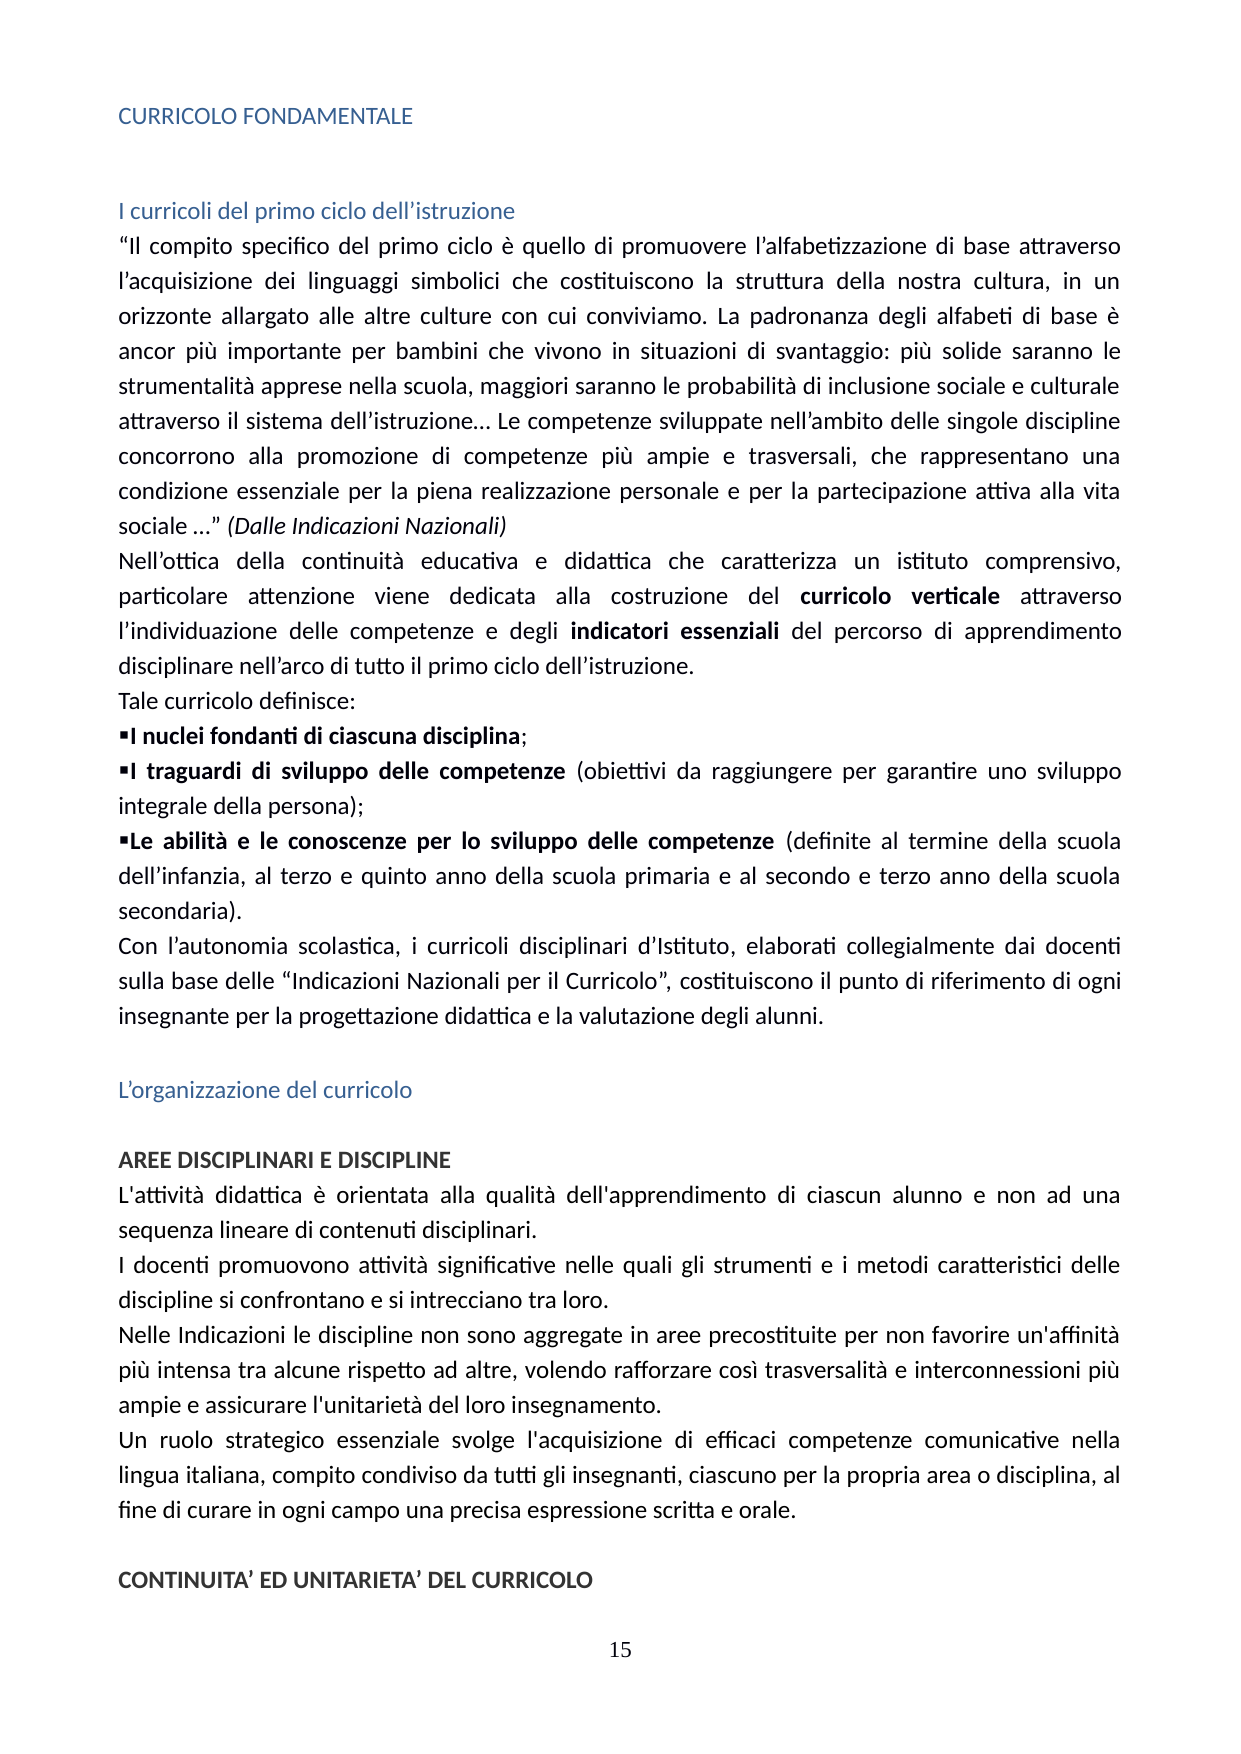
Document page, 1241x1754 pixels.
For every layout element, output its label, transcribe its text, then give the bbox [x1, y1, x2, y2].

text CONTINUITA’ ED UNITARIETA’ DEL CURRICOLO [118, 1564, 1122, 1595]
list Le abilità e le conoscenze per lo sviluppo delle competenze (definite al termine della scuola dell’infanzia, al terzo e quinto anno della scuola primaria e al secondo e terzo anno della scuola secondaria). [118, 825, 1122, 926]
text Tale curricolo definisce: [118, 685, 1122, 716]
list I traguardi di sviluppo delle competenze (obiettivi da raggiungere per garantire uno sviluppo integrale della persona); [118, 755, 1122, 821]
subtitle L’organizzazione del curricolo [118, 1074, 1122, 1105]
list I nuclei fondanti di ciascuna disciplina; [118, 720, 1122, 751]
text I docenti promuovono attività significative nelle quali gli strumenti e i metodi caratteristici delle discipline si confrontano e si intrecciano tra loro. [118, 1249, 1122, 1315]
subtitle CURRICOLO FONDAMENTALE [118, 100, 1122, 131]
text L'attività didattica è orientata alla qualità dell'apprendimento di ciascun alunno e non ad una sequenza lineare di contenuti disciplinari. [118, 1179, 1122, 1245]
text “Il compito specifico del primo ciclo è quello di promuovere l’alfabetizzazione di base attraverso l’acquisizione dei linguaggi simbolici che costituiscono la struttura della nostra cultura, in un orizzonte allargato alle altre culture con cui conviviamo. La padronanza degli alfabeti di base è ancor più importante per bambini che vivono in situazioni di svantaggio: più solide saranno le strumentalità apprese nella scuola, maggiori saranno le probabilità di inclusione sociale e culturale attraverso il sistema dell’istruzione… Le competenze sviluppate nell’ambito delle singole discipline concorrono alla promozione di competenze più ampie e trasversali, che rappresentano una condizione essenziale per la piena realizzazione personale e per la partecipazione attiva alla vita sociale …” (Dalle Indicazioni Nazionali) [118, 230, 1122, 541]
text Con l’autonomia scolastica, i curricoli disciplinari d’Istituto, elaborati collegialmente dai docenti sulla base delle “Indicazioni Nazionali per il Curricolo”, costituiscono il punto di riferimento di ogni insegnante per la progettazione didattica e la valutazione degli alunni. [118, 930, 1122, 1031]
subtitle I curricoli del primo ciclo dell’istruzione [118, 195, 1122, 226]
text Nelle Indicazioni le discipline non sono aggregate in aree precostituite per non favorire un'affinità più intensa tra alcune rispetto ad altre, volendo rafforzare così trasversalità e interconnessioni più ampie e assicurare l'unitarietà del loro insegnamento. [118, 1319, 1122, 1420]
text Un ruolo strategico essenziale svolge l'acquisizione di efficaci competenze comunicative nella lingua italiana, compito condiviso da tutti gli insegnanti, ciascuno per la propria area o disciplina, al fine di curare in ogni campo una precisa espressione scritta e orale. [118, 1424, 1122, 1525]
text Nell’ottica della continuità educativa e didattica che caratterizza un istituto comprensivo, particolare attenzione viene dedicata alla costruzione del curricolo verticale attraverso l’individuazione delle competenze e degli indicatori essenziali del percorso di apprendimento disciplinare nell’arco di tutto il primo ciclo dell’istruzione. [118, 545, 1122, 681]
text AREE DISCIPLINARI E DISCIPLINE [118, 1144, 1122, 1175]
